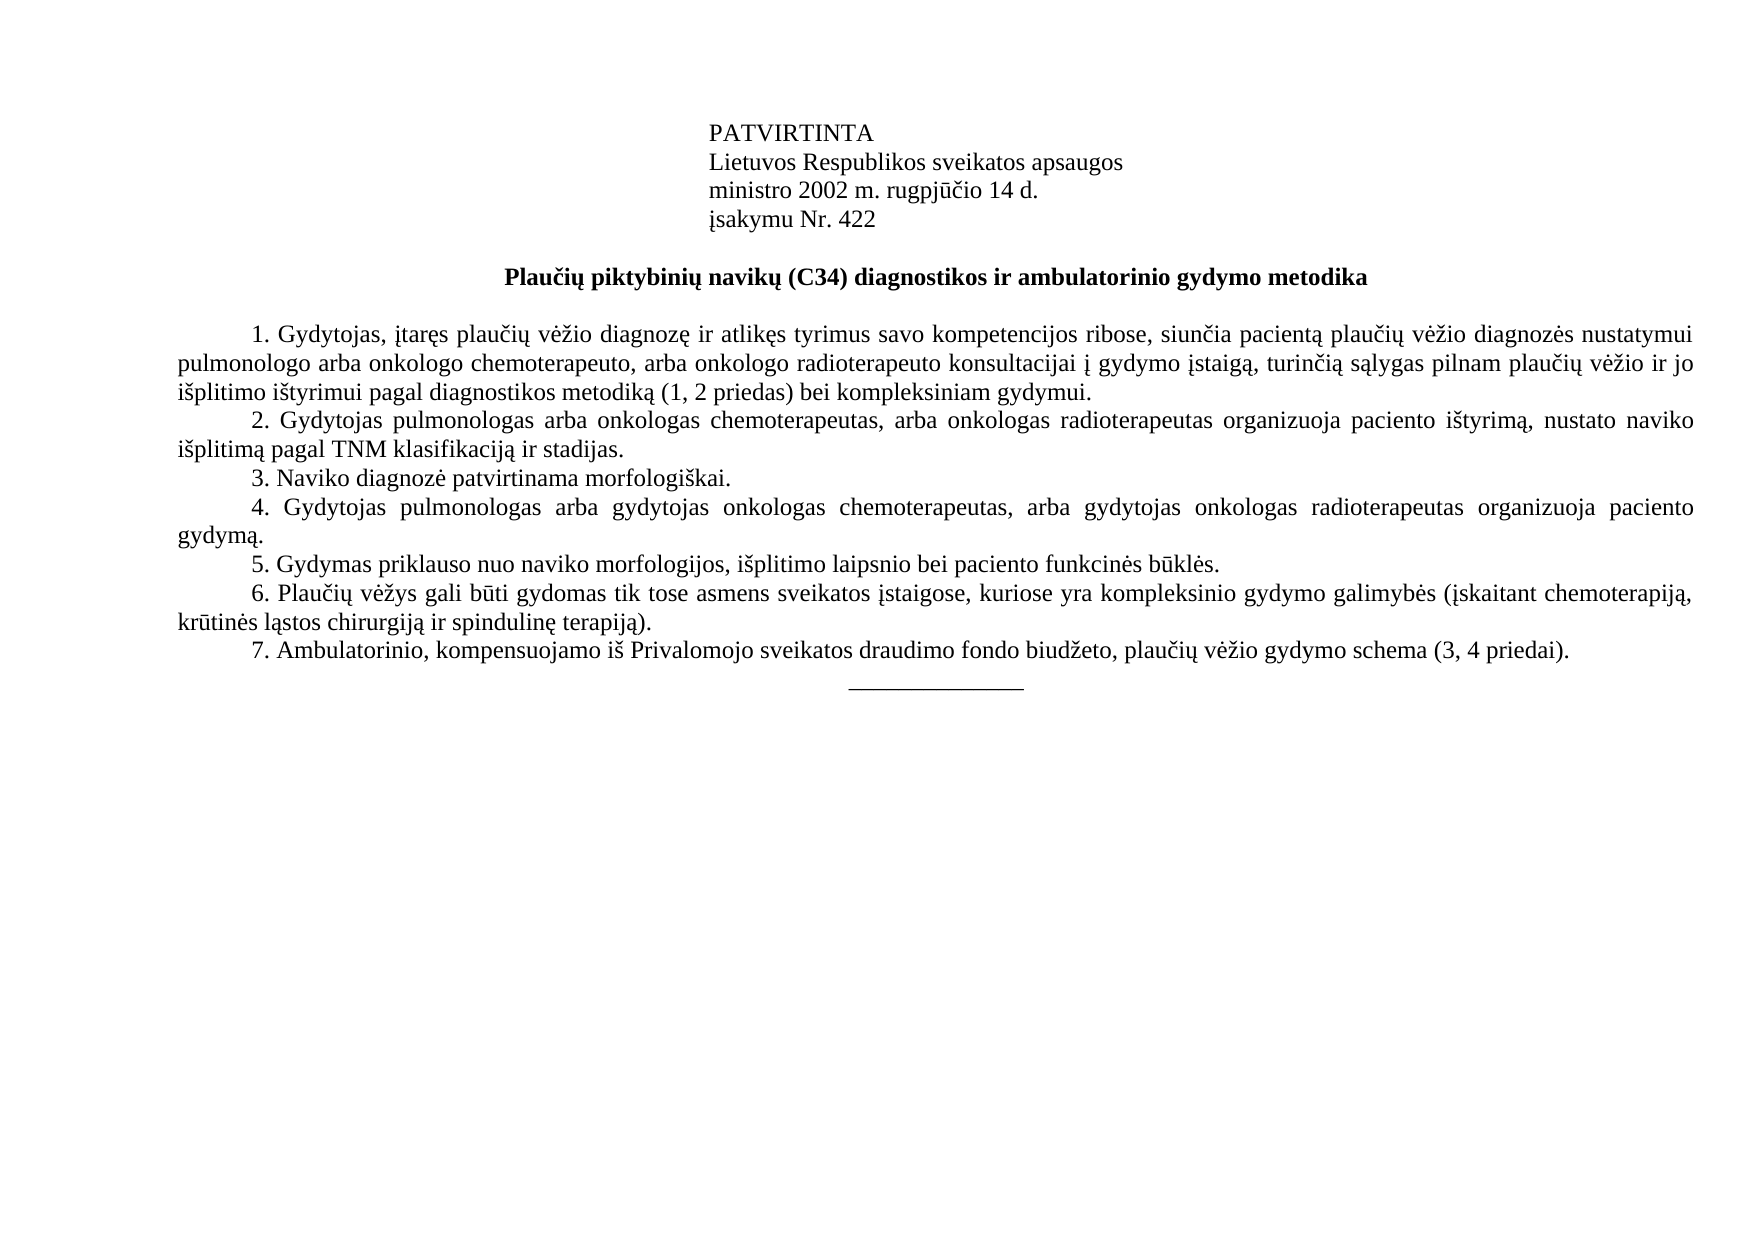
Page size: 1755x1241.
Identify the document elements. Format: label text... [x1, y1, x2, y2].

text 5. Gydymas priklauso nuo naviko morfologijos, išplitimo laipsnio bei paciento funkcinės būklės. [177, 549, 1695, 578]
text ______________ [177, 664, 1695, 693]
text 7. Ambulatorinio, kompensuojamo iš Privalomojo sveikatos draudimo fondo biudžeto, plaučių vėžio gydymo schema (3, 4 priedai). [177, 636, 1695, 664]
text ministro 2002 m. rugpjūčio 14 d. [177, 176, 1695, 204]
text Lietuvos Respublikos sveikatos apsaugos [177, 147, 1695, 176]
text 4. Gydytojas pulmonologas arba gydytojas onkologas chemoterapeutas, arba gydytojas onkologas radioterapeutas organizuoja paciento gydymą. [177, 492, 1695, 549]
text Plaučių piktybinių navikų (C34) diagnostikos ir ambulatorinio gydymo metodika [177, 262, 1695, 291]
text 2. Gydytojas pulmonologas arba onkologas chemoterapeutas, arba onkologas radioterapeutas organizuoja paciento ištyrimą, nustato naviko išplitimą pagal TNM klasifikaciją ir stadijas. [177, 406, 1695, 463]
text PATVIRTINTA [709, 118, 1695, 147]
text 3. Naviko diagnozė patvirtinama morfologiškai. [177, 463, 1695, 492]
text 1. Gydytojas, įtaręs plaučių vėžio diagnozę ir atlikęs tyrimus savo kompetencijos ribose, siunčia pacientą plaučių vėžio diagnozės nustatymui pulmonologo arba onkologo chemoterapeuto, arba onkologo radioterapeuto konsultacijai į gydymo įstaigą, turinčią sąlygas pilnam plaučių vėžio ir jo išplitimo ištyrimui pagal diagnostikos metodiką (1, 2 priedas) bei kompleksiniam gydymui. [177, 319, 1695, 406]
text įsakymu Nr. 422 [177, 204, 1695, 233]
text 6. Plaučių vėžys gali būti gydomas tik tose asmens sveikatos įstaigose, kuriose yra kompleksinio gydymo galimybės (įskaitant chemoterapiją, krūtinės ląstos chirurgiją ir spindulinę terapiją). [177, 578, 1695, 636]
